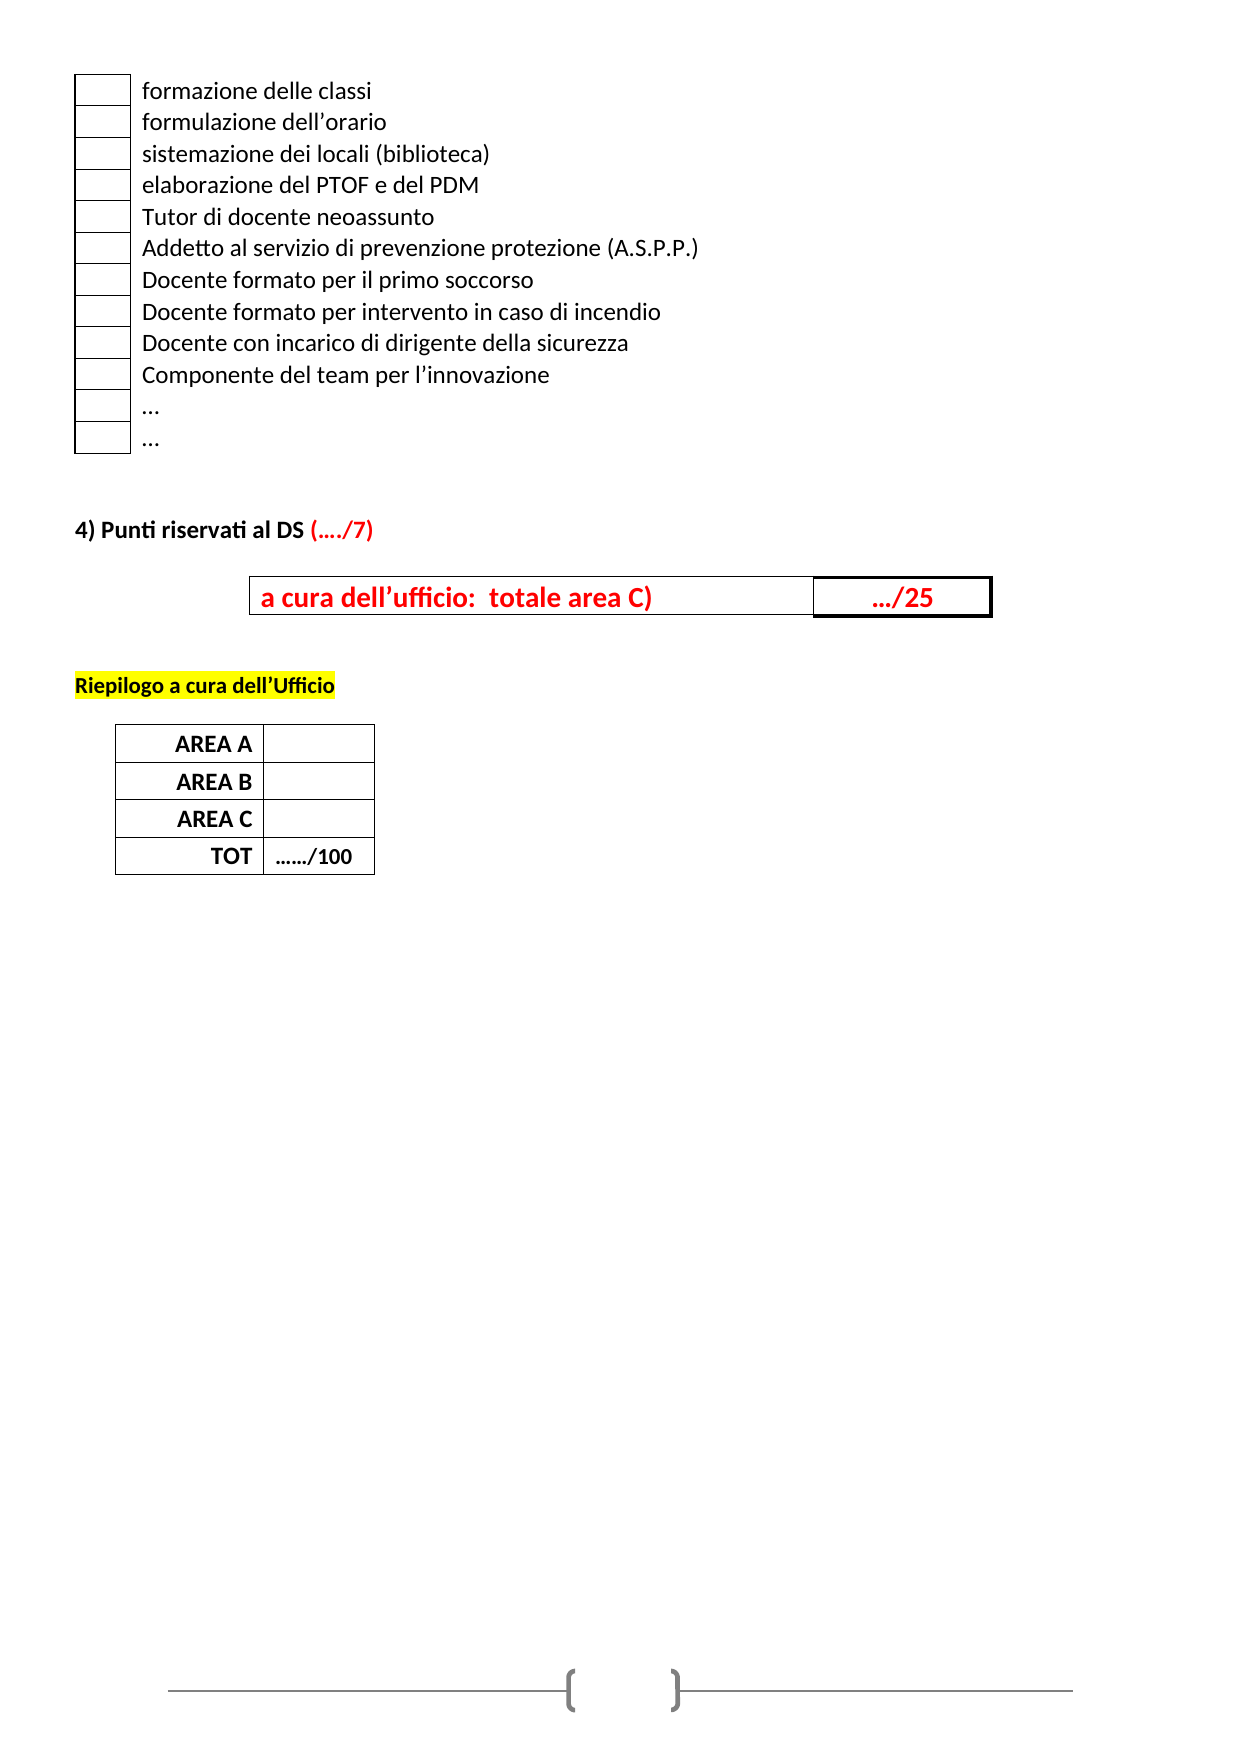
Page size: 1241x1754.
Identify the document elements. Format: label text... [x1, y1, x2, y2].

text Riepilogo a cura dell’Ufficio [75, 671, 1165, 699]
table_header [264, 725, 374, 762]
table_header a cura dell’ufficio: totale area C) [250, 577, 813, 614]
table_cell Docente con incarico di dirigente della sicurezza [131, 326, 1223, 358]
table_cell [76, 233, 130, 263]
table_cell [76, 296, 130, 326]
table_cell elaborazione del PTOF e del PDM [131, 169, 1223, 200]
table_cell [76, 106, 130, 137]
table_cell sistemazione dei locali (biblioteca) [131, 137, 1223, 168]
table_cell Docente formato per intervento in caso di incendio [131, 295, 1223, 326]
table_cell [76, 170, 130, 200]
table_cell Docente formato per il primo soccorso [131, 263, 1223, 295]
table_cell [264, 763, 374, 799]
table_cell ……/100 [264, 838, 374, 874]
table_cell Tutor di docente neoassunto [131, 200, 1223, 232]
table_cell [76, 359, 130, 389]
table_cell [76, 390, 130, 421]
table_cell [76, 138, 130, 168]
table_cell Componente del team per l’innovazione [131, 358, 1223, 389]
table_cell Addetto al servizio di prevenzione protezione (A.S.P.P.) [131, 232, 1223, 263]
table_header AREA A [116, 725, 263, 762]
table_cell AREA C [116, 800, 263, 837]
table_cell [76, 75, 130, 105]
table_cell [76, 327, 130, 358]
text 4) Punti riservati al DS (…./7) [75, 514, 1165, 545]
table_cell … [131, 421, 1223, 452]
table_header …/25 [814, 579, 989, 614]
table_cell [76, 264, 130, 295]
table_cell formazione delle classi [131, 74, 1223, 105]
table_cell [76, 201, 130, 232]
table_cell TOT [116, 838, 263, 874]
table_cell AREA B [116, 763, 263, 799]
table_cell [76, 422, 130, 452]
table_cell [264, 800, 374, 837]
table_cell … [131, 389, 1223, 421]
table_cell formulazione dell’orario [131, 105, 1223, 137]
